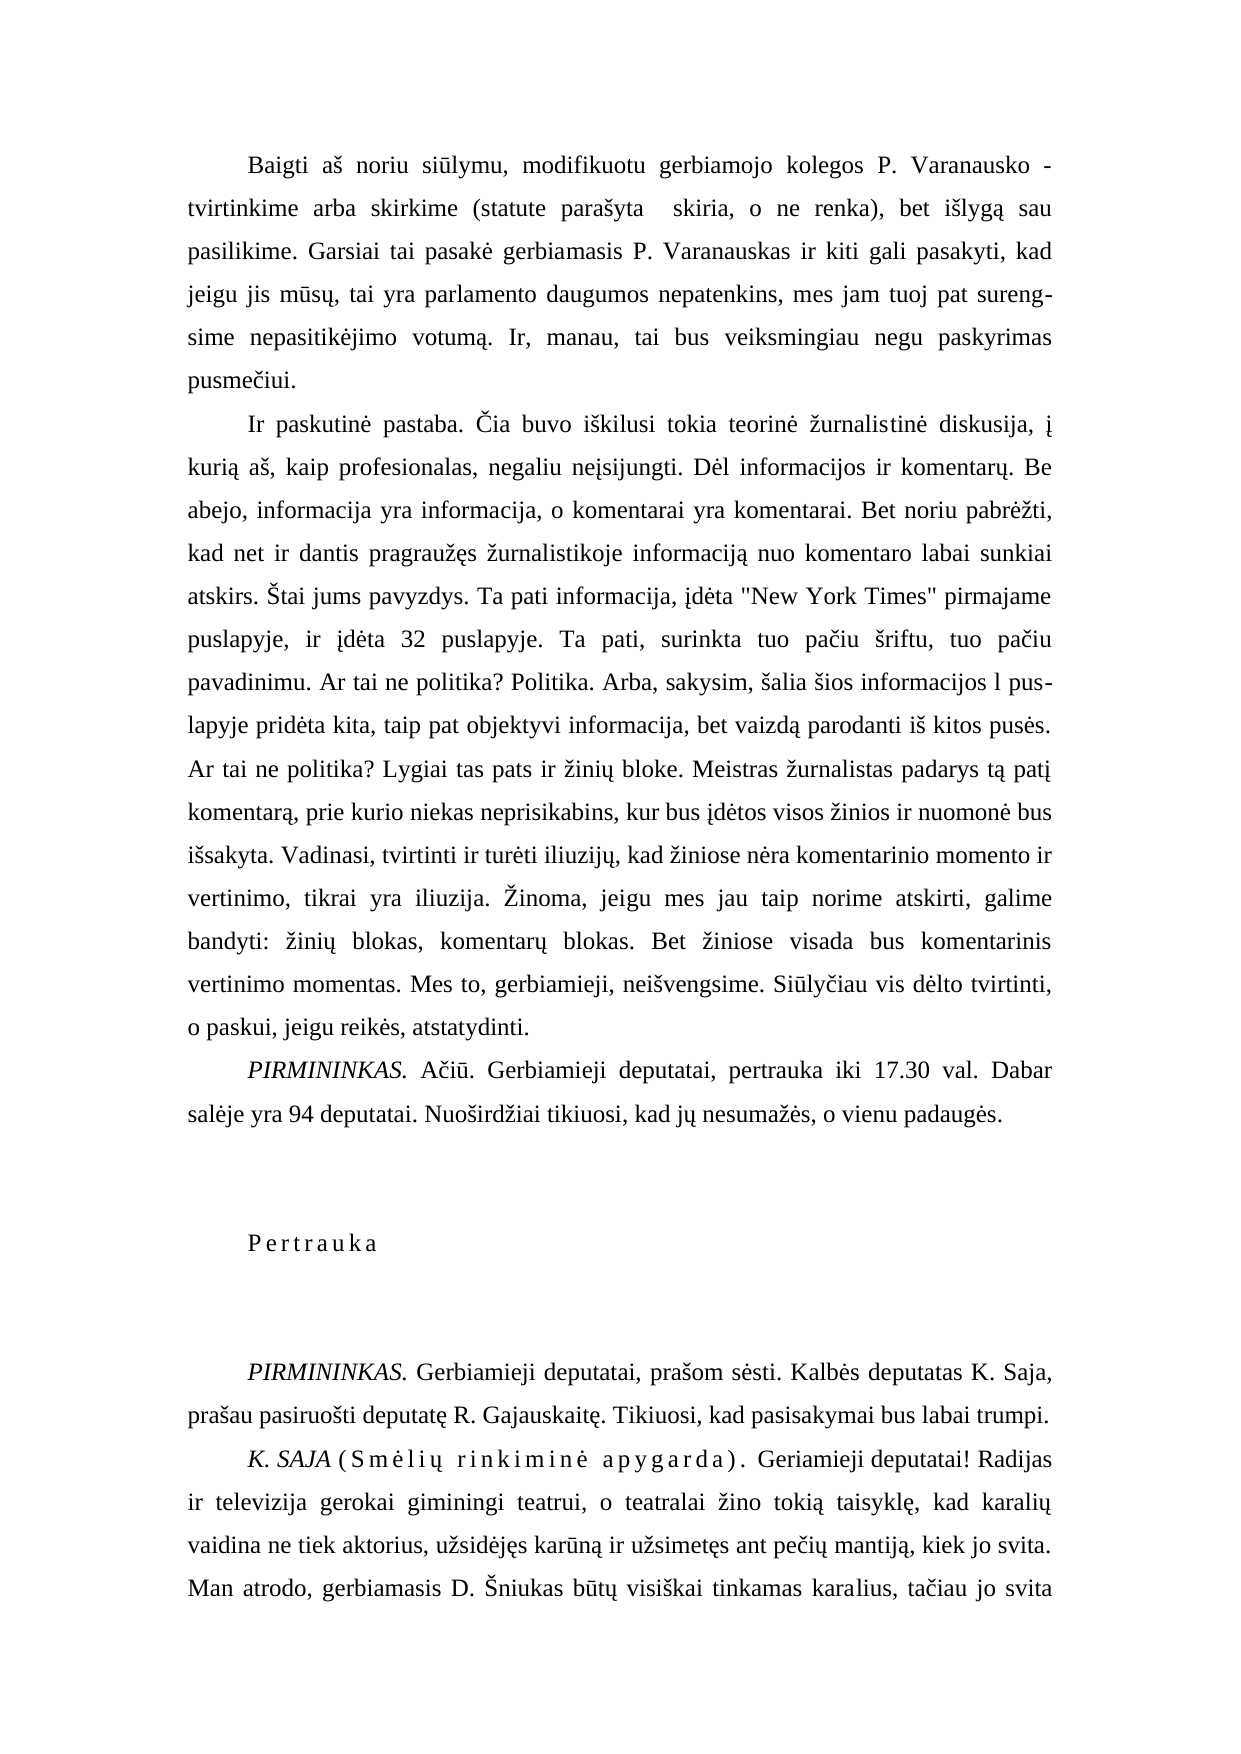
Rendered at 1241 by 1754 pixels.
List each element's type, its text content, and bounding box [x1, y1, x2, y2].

text PIRMININKAS. Gerbiamieji deputatai, prašom sėsti. Kalbės de­putatas K. Saja, prašau pasiruošti deputatę R. Gajauskaitę. Ti­kiuosi, kad pasisakymai bus labai trumpi. [187, 1357, 1053, 1429]
text K. SAJA (Smėlių rinkiminė apygarda). Geria­mieji deputatai! Radijas ir televizija gerokai giminingi teatrui, o teatralai žino tokią taisyklę, kad karalių vaidina ne tiek aktorius, užsidėjęs karūną ir užsimetęs ant pečių mantiją, kiek jo svita. Man atrodo, gerbiamasis D. Šniukas būtų visiškai tinkamas kara­lius, tačiau jo svita [187, 1444, 1053, 1602]
text Ir paskutinė pastaba. Čia buvo iškilusi tokia teorinė žurnalis­tinė diskusija, į kurią aš, kaip profesionalas, negaliu neįsijungti. Dėl informacijos ir komentarų. Be abejo, informacija yra informa­cija, o komentarai yra komentarai. Bet noriu pabrėžti, kad net ir dantis pragraužęs žurnalistikoje informaciją nuo komentaro labai sunkiai atskirs. Štai jums pavyzdys. Ta pati informacija, įdėta "New York Times" pirmajame puslapyje, ir įdėta 32 puslapyje. Ta pati, surinkta tuo pačiu šriftu, tuo pačiu pavadinimu. Ar tai ne politika? Politika. Arba, sakysim, šalia šios informacijos l pus­lapyje pridėta kita, taip pat objektyvi informacija, bet vaizdą parodanti iš kitos pusės. Ar tai ne politika? Lygiai tas pats ir žinių bloke. Meistras žurnalistas padarys tą patį komentarą, prie kurio niekas neprisikabins, kur bus įdėtos visos žinios ir nuomonė bus išsakyta. Vadinasi, tvirtinti ir turėti iliuzijų, kad žiniose nėra komentarinio momento ir vertinimo, tikrai yra iliuzija. Žinoma, jei­gu mes jau taip norime atskirti, galime bandyti: žinių blokas, komentarų blokas. Bet žiniose visada bus komentarinis vertinimo momentas. Mes to, gerbiamieji, neišvengsime. Siūlyčiau vis dėlto tvirtinti, o paskui, jeigu reikės, atstatydinti. [187, 409, 1053, 1041]
text Baigti aš noriu siūlymu, modifikuotu gerbiamojo kolegos P. Varanausko - tvirtinkime arba skirkime (statute parašyta skiria, o ne renka), bet išlygą sau pasilikime. Garsiai tai pasakė gerbia­masis P. Varanauskas ir kiti gali pasakyti, kad jeigu jis mūsų, tai yra parlamento daugumos nepatenkins, mes jam tuoj pat sureng­sime nepasitikėjimo votumą. Ir, manau, tai bus veiksmingiau negu paskyrimas pusmečiui. [187, 150, 1053, 394]
text Pertrauka [187, 1228, 1053, 1257]
text PIRMININKAS. Ačiū. Gerbiamieji deputatai, pertrauka iki 17.30 val. Dabar salėje yra 94 deputatai. Nuoširdžiai tikiuosi, kad jų nesumažės, o vienu padaugės. [187, 1056, 1053, 1127]
